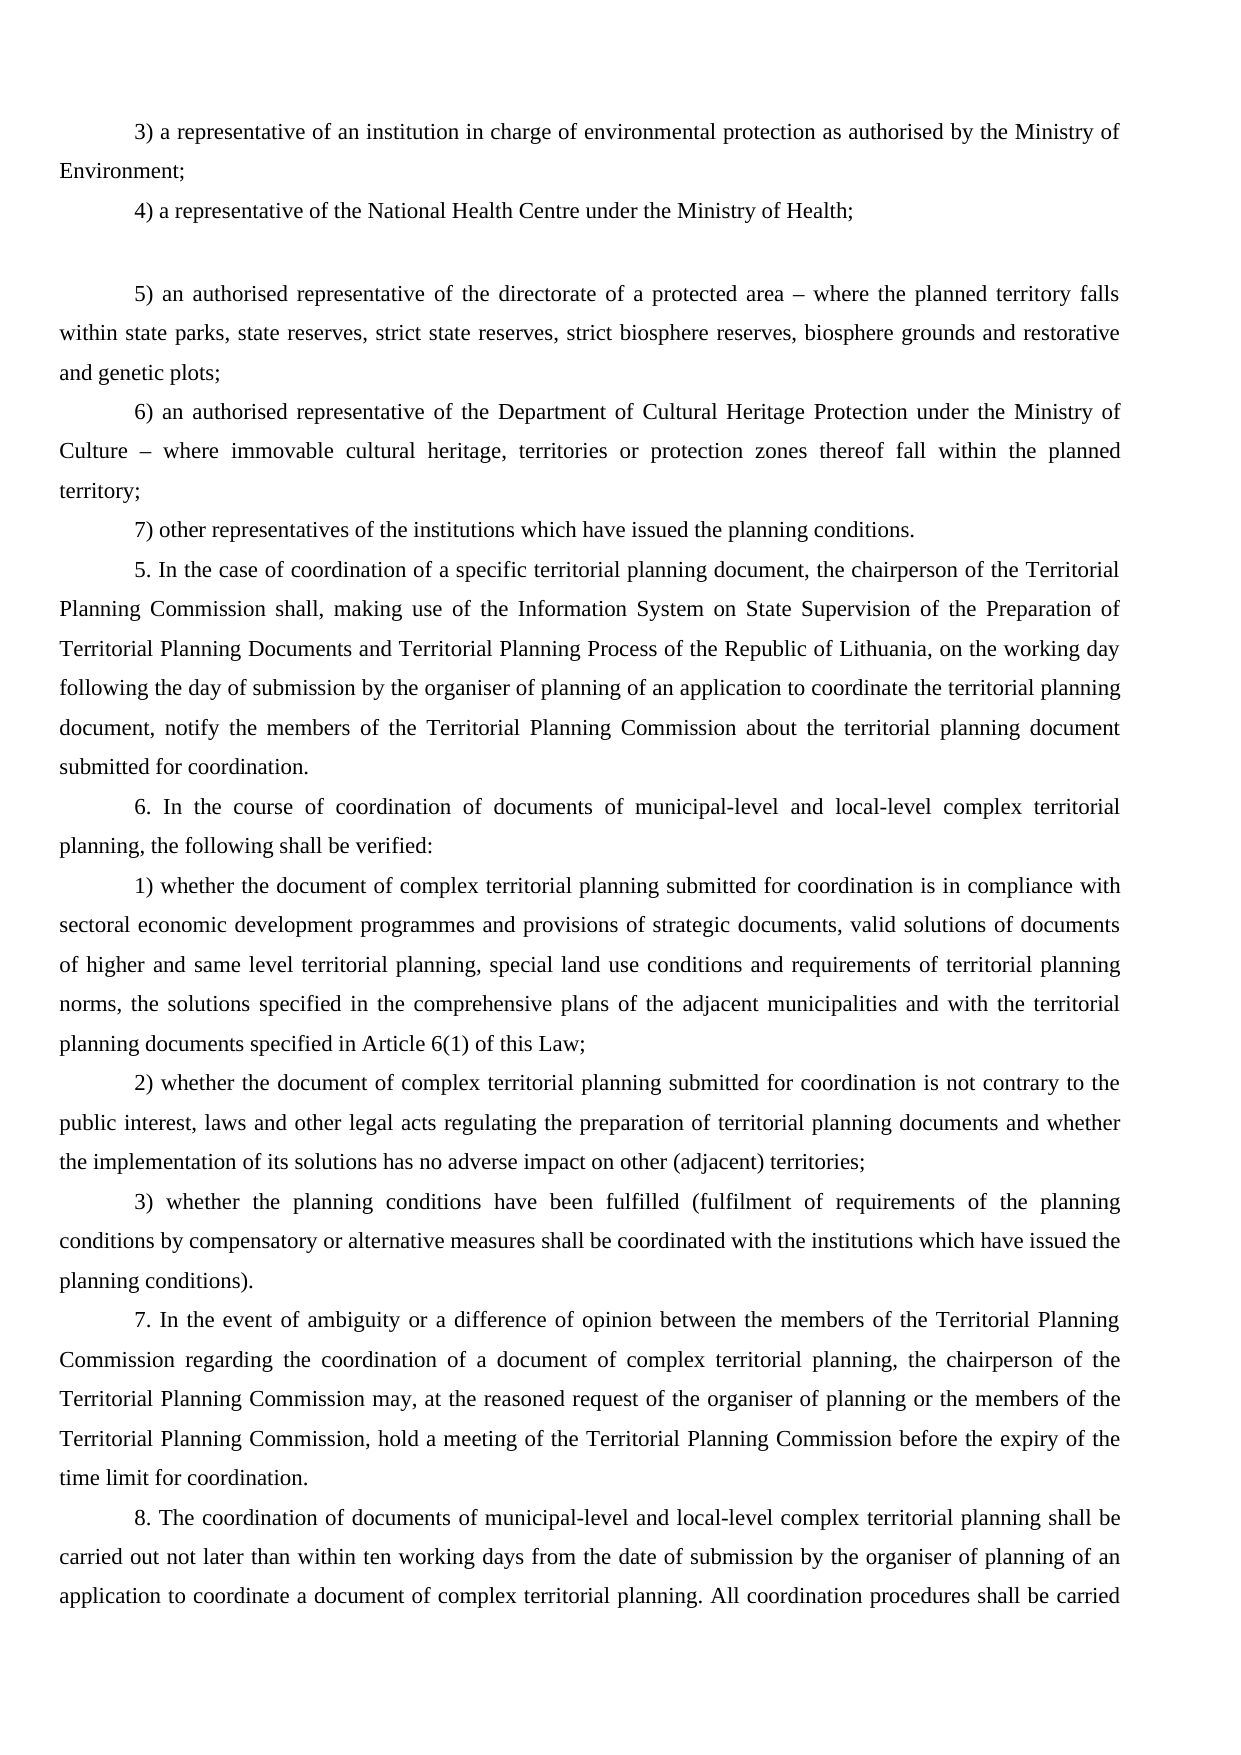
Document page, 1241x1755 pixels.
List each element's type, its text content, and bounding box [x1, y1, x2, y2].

text 5) an authorised representative of the directorate of a protected area – where the planned territory falls within state parks, state reserves, strict state reserves, strict biosphere reserves, biosphere grounds and restorative and genetic plots; [59, 280, 1122, 385]
text 3) whether the planning conditions have been fulfilled (fulfilment of requirements of the planning conditions by compensatory or alternative measures shall be coordinated with the institutions which have issued the planning conditions). [59, 1188, 1122, 1293]
text 2) whether the document of complex territorial planning submitted for coordination is not contrary to the public interest, laws and other legal acts regulating the preparation of territorial planning documents and whether the implementation of its solutions has no adverse impact on other (adjacent) territories; [59, 1069, 1122, 1174]
text 1) whether the document of complex territorial planning submitted for coordination is in compliance with sectoral economic development programmes and provisions of strategic documents, valid solutions of documents of higher and same level territorial planning, special land use conditions and requirements of territorial planning norms, the solutions specified in the comprehensive plans of the adjacent municipalities and with the territorial planning documents specified in Article 6(1) of this Law; [59, 872, 1122, 1056]
text 7. In the event of ambiguity or a difference of opinion between the members of the Territorial Planning Commission regarding the coordination of a document of complex territorial planning, the chairperson of the Territorial Planning Commission may, at the reasoned request of the organiser of planning or the members of the Territorial Planning Commission, hold a meeting of the Territorial Planning Commission before the expiry of the time limit for coordination. [59, 1306, 1122, 1490]
text 6) an authorised representative of the Department of Cultural Heritage Protection under the Ministry of Culture – where immovable cultural heritage, territories or protection zones thereof fall within the planned territory; [59, 398, 1122, 503]
text 8. The coordination of documents of municipal-level and local-level complex territorial planning shall be carried out not later than within ten working days from the date of submission by the organiser of planning of an application to coordinate a document of complex territorial planning. All coordination procedures shall be carried [59, 1503, 1122, 1609]
text 7) other representatives of the institutions which have issued the planning conditions. [59, 517, 1122, 543]
text 4) a representative of the National Health Centre under the Ministry of Health; [59, 197, 1122, 223]
text 5. In the case of coordination of a specific territorial planning document, the chairperson of the Territorial Planning Commission shall, making use of the Information System on State Supervision of the Preparation of Territorial Planning Documents and Territorial Planning Process of the Republic of Lithuania, on the working day following the day of submission by the organiser of planning of an application to coordinate the territorial planning document, notify the members of the Territorial Planning Commission about the territorial planning document submitted for coordination. [59, 556, 1122, 780]
text 6. In the course of coordination of documents of municipal-level and local-level complex territorial planning, the following shall be verified: [59, 793, 1122, 859]
text 3) a representative of an institution in charge of environmental protection as authorised by the Ministry of Environment; [59, 118, 1122, 184]
